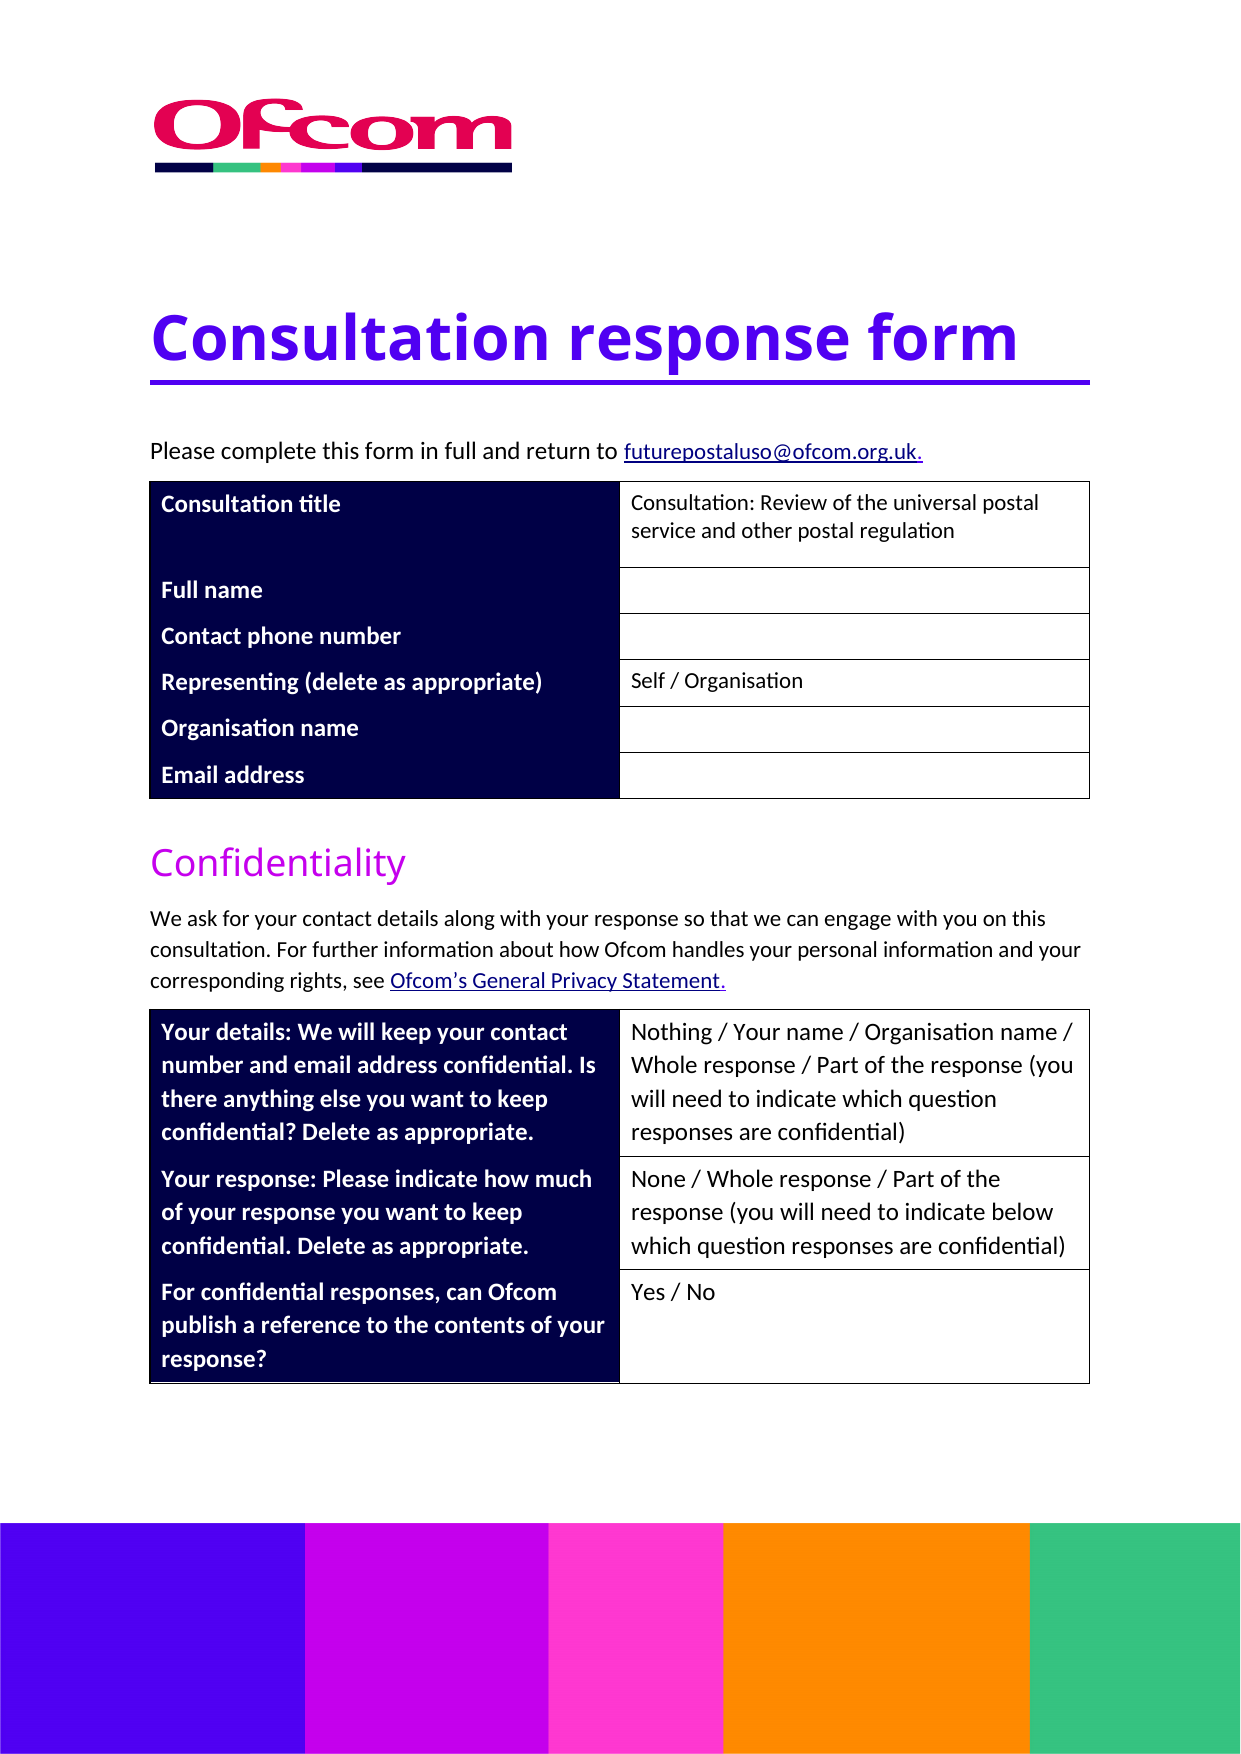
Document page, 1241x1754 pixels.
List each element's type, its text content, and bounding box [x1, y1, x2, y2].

subtitle Confidentiality [150, 837, 1090, 888]
table_cell [620, 568, 1089, 613]
table_header Consultation: Review of the universal postal service and other postal regulation [620, 482, 1089, 567]
table_cell Representing (delete as appropriate) [151, 659, 619, 706]
table_header Your details: We will keep your contact number and email address confidential. Is there anything else you want to keep confidential? Delete as appropriate. [151, 1010, 619, 1156]
table_cell [620, 753, 1089, 798]
table_cell [620, 707, 1089, 752]
table_cell Email address [151, 752, 619, 798]
text Please complete this form in full and return to futurepostaluso@ofcom.org.uk. [150, 435, 1090, 466]
table_cell Self / Organisation [620, 660, 1089, 706]
table_cell [620, 614, 1089, 659]
table_cell For confidential responses, can Ofcom publish a reference to the contents of your response? [151, 1269, 619, 1382]
title Consultation response form [150, 293, 1090, 380]
text We ask for your contact details along with your response so that we can engage with you on this consultation. For further information about how Ofcom handles your personal information and your corresponding rights, see Ofcom’s General Privacy Statement. [150, 904, 1090, 994]
table_cell Your response: Please indicate how much of your response you want to keep confidential. Delete as appropriate. [151, 1156, 619, 1269]
table_header Nothing / Your name / Organisation name / Whole response / Part of the response (you will need to indicate which question responses are confidential) [620, 1010, 1089, 1156]
table_cell None / Whole response / Part of the response (you will need to indicate below which question responses are confidential) [620, 1157, 1089, 1269]
table_cell Full name [151, 567, 619, 613]
table_cell Organisation name [151, 706, 619, 752]
table_cell Contact phone number [151, 613, 619, 659]
table_header Consultation title [151, 482, 619, 567]
table_cell Yes / No [620, 1270, 1089, 1382]
